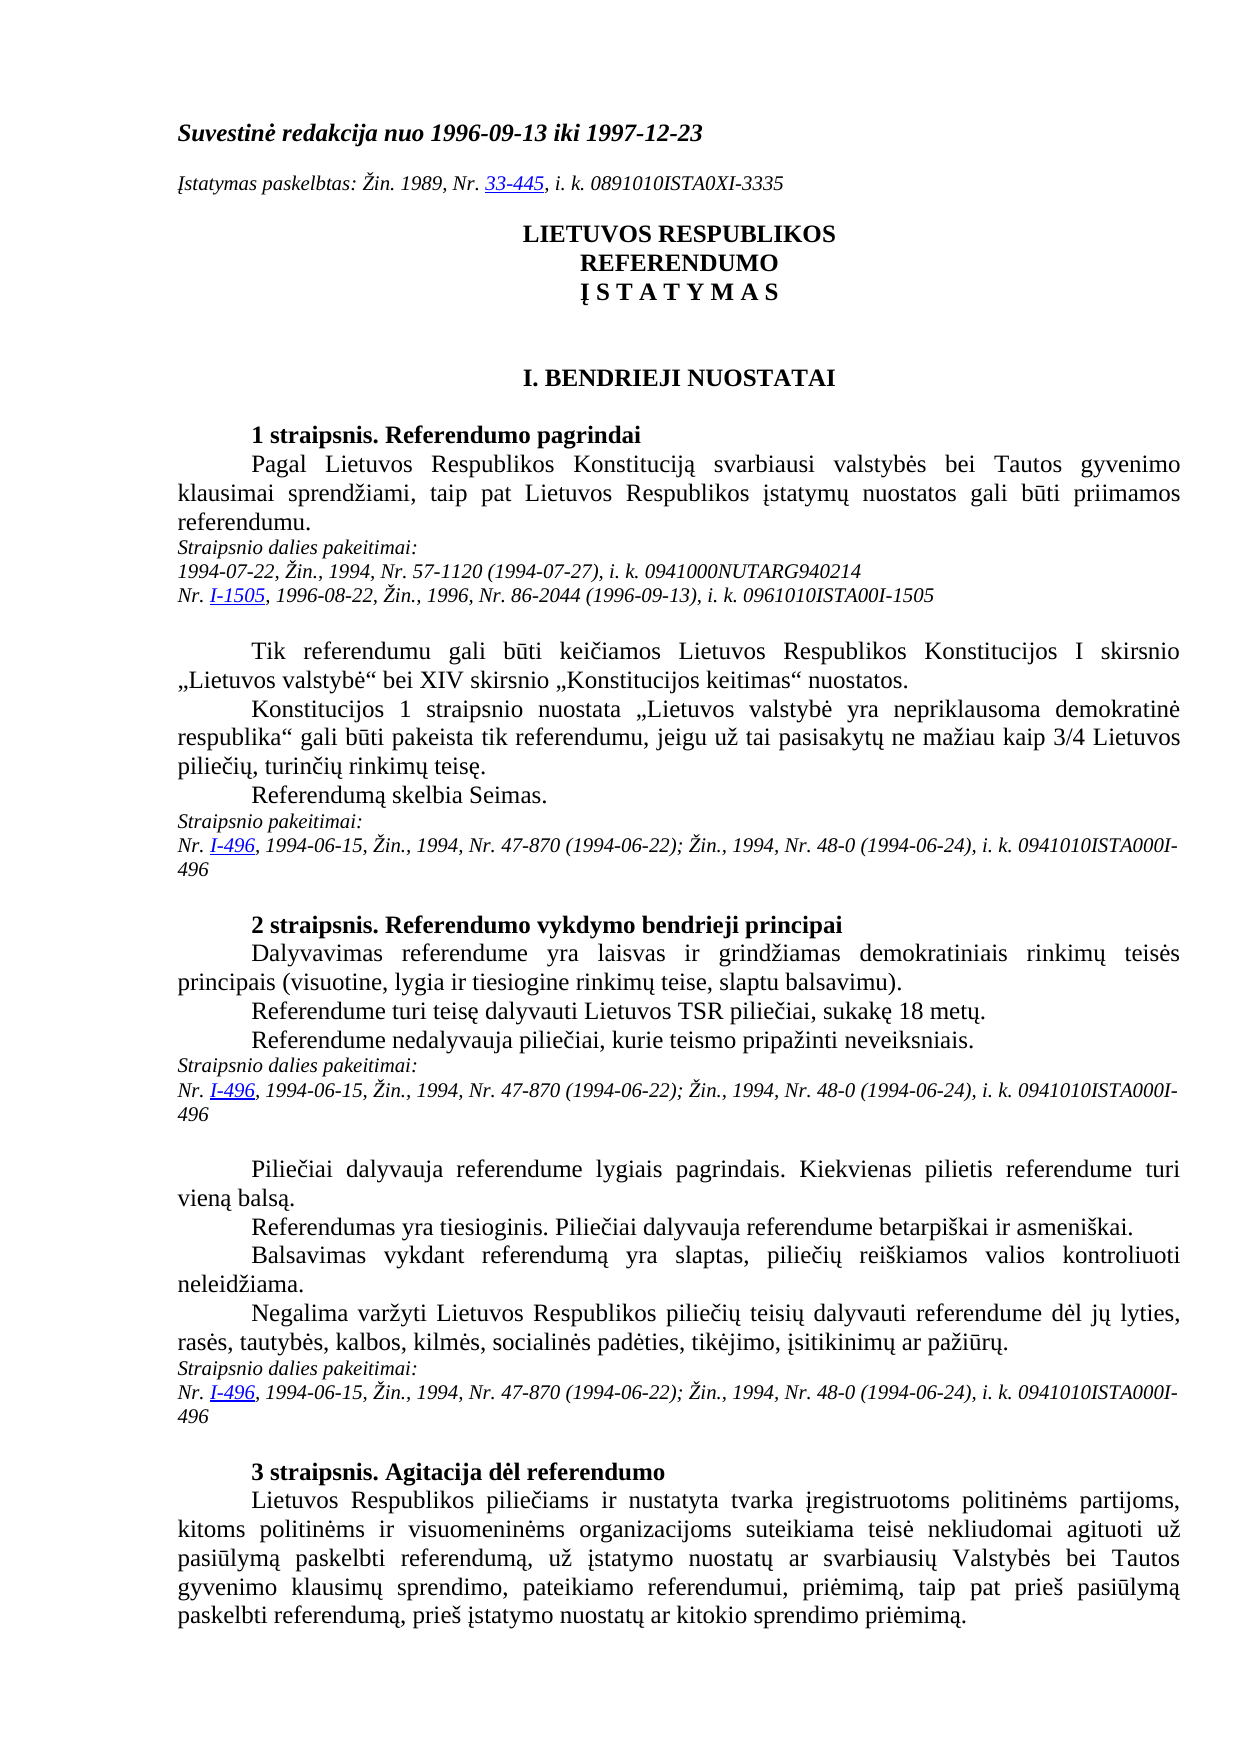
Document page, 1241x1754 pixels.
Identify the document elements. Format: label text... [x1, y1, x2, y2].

text 1994-07-22, Žin., 1994, Nr. 57-1120 (1994-07-27), i. k. 0941000NUTARG940214 [177, 559, 1181, 583]
text I. BENDRIEJI NUOSTATAI [177, 363, 1181, 392]
text 2 straipsnis. Referendumo vykdymo bendrieji principai [177, 910, 1181, 938]
text Tik referendumu gali būti keičiamos Lietuvos Respublikos Konstitucijos I skirsnio „Lietuvos valstybė“ bei XIV skirsnio „Konstitucijos keitimas“ nuostatos. [177, 636, 1181, 694]
text Straipsnio dalies pakeitimai: [177, 1356, 1181, 1380]
text Nr. I-1505, 1996-08-22, Žin., 1996, Nr. 86-2044 (1996-09-13), i. k. 0961010ISTA00I-1505 [177, 583, 1181, 607]
text Įstatymas paskelbtas: Žin. 1989, Nr. 33-445, i. k. 0891010ISTA0XI-3335 [177, 171, 1181, 195]
text Nr. I-496, 1994-06-15, Žin., 1994, Nr. 47-870 (1994-06-22); Žin., 1994, Nr. 48-0 (1994-06-24), i. k. 0941010ISTA000I-496 [177, 833, 1181, 881]
text Į S T A T Y M A S [177, 277, 1181, 305]
text Straipsnio dalies pakeitimai: [177, 1053, 1181, 1077]
text 3 straipsnis. Agitacija dėl referendumo [251, 1457, 1181, 1485]
text Referendumą skelbia Seimas. [177, 780, 1181, 809]
text Balsavimas vykdant referendumą yra slaptas, piliečių reiškiamos valios kontroliuoti neleidžiama. [177, 1241, 1181, 1298]
text Suvestinė redakcija nuo 1996-09-13 iki 1997-12-23 [177, 118, 1181, 147]
text Straipsnio dalies pakeitimai: [177, 535, 1181, 559]
text Nr. I-496, 1994-06-15, Žin., 1994, Nr. 47-870 (1994-06-22); Žin., 1994, Nr. 48-0 (1994-06-24), i. k. 0941010ISTA000I-496 [177, 1077, 1181, 1126]
text Referendumas yra tiesioginis. Piliečiai dalyvauja referendume betarpiškai ir asmeniškai. [177, 1212, 1181, 1241]
text LIETUVOS RESPUBLIKOS [177, 219, 1181, 248]
text Referendume nedalyvauja piliečiai, kurie teismo pripažinti neveiksniais. [177, 1025, 1181, 1053]
text Negalima varžyti Lietuvos Respublikos piliečių teisių dalyvauti referendume dėl jų lyties, rasės, tautybės, kalbos, kilmės, socialinės padėties, tikėjimo, įsitikinimų ar pažiūrų. [177, 1298, 1181, 1356]
text Piliečiai dalyvauja referendume lygiais pagrindais. Kiekvienas pilietis referendume turi vieną balsą. [177, 1154, 1181, 1212]
text Nr. I-496, 1994-06-15, Žin., 1994, Nr. 47-870 (1994-06-22); Žin., 1994, Nr. 48-0 (1994-06-24), i. k. 0941010ISTA000I-496 [177, 1380, 1181, 1428]
text Referendume turi teisę dalyvauti Lietuvos TSR piliečiai, sukakę 18 metų. [177, 996, 1181, 1025]
text Lietuvos Respublikos piliečiams ir nustatyta tvarka įregistruotoms politinėms partijoms, kitoms politinėms ir visuomeninėms organizacijoms suteikiama teisė nekliudomai agituoti už pasiūlymą paskelbti referendumą, už įstatymo nuostatų ar svarbiausių Valstybės bei Tautos gyvenimo klausimų sprendimo, pateikiamo referendumui, priėmimą, taip pat prieš pasiūlymą paskelbti referendumą, prieš įstatymo nuostatų ar kitokio sprendimo priėmimą. [177, 1485, 1181, 1629]
text Pagal Lietuvos Respublikos Konstituciją svarbiausi valstybės bei Tautos gyvenimo klausimai sprendžiami, taip pat Lietuvos Respublikos įstatymų nuostatos gali būti priimamos referendumu. [177, 449, 1181, 535]
text Dalyvavimas referendume yra laisvas ir grindžiamas demokratiniais rinkimų teisės principais (visuotine, lygia ir tiesiogine rinkimų teise, slaptu balsavimu). [177, 938, 1181, 996]
text Straipsnio pakeitimai: [177, 809, 1181, 833]
text REFERENDUMO [177, 248, 1181, 277]
text 1 straipsnis. Referendumo pagrindai [251, 420, 1181, 449]
text Konstitucijos 1 straipsnio nuostata „Lietuvos valstybė yra nepriklausoma demokratinė respublika“ gali būti pakeista tik referendumu, jeigu už tai pasisakytų ne mažiau kaip 3/4 Lietuvos piliečių, turinčių rinkimų teisę. [177, 694, 1181, 780]
